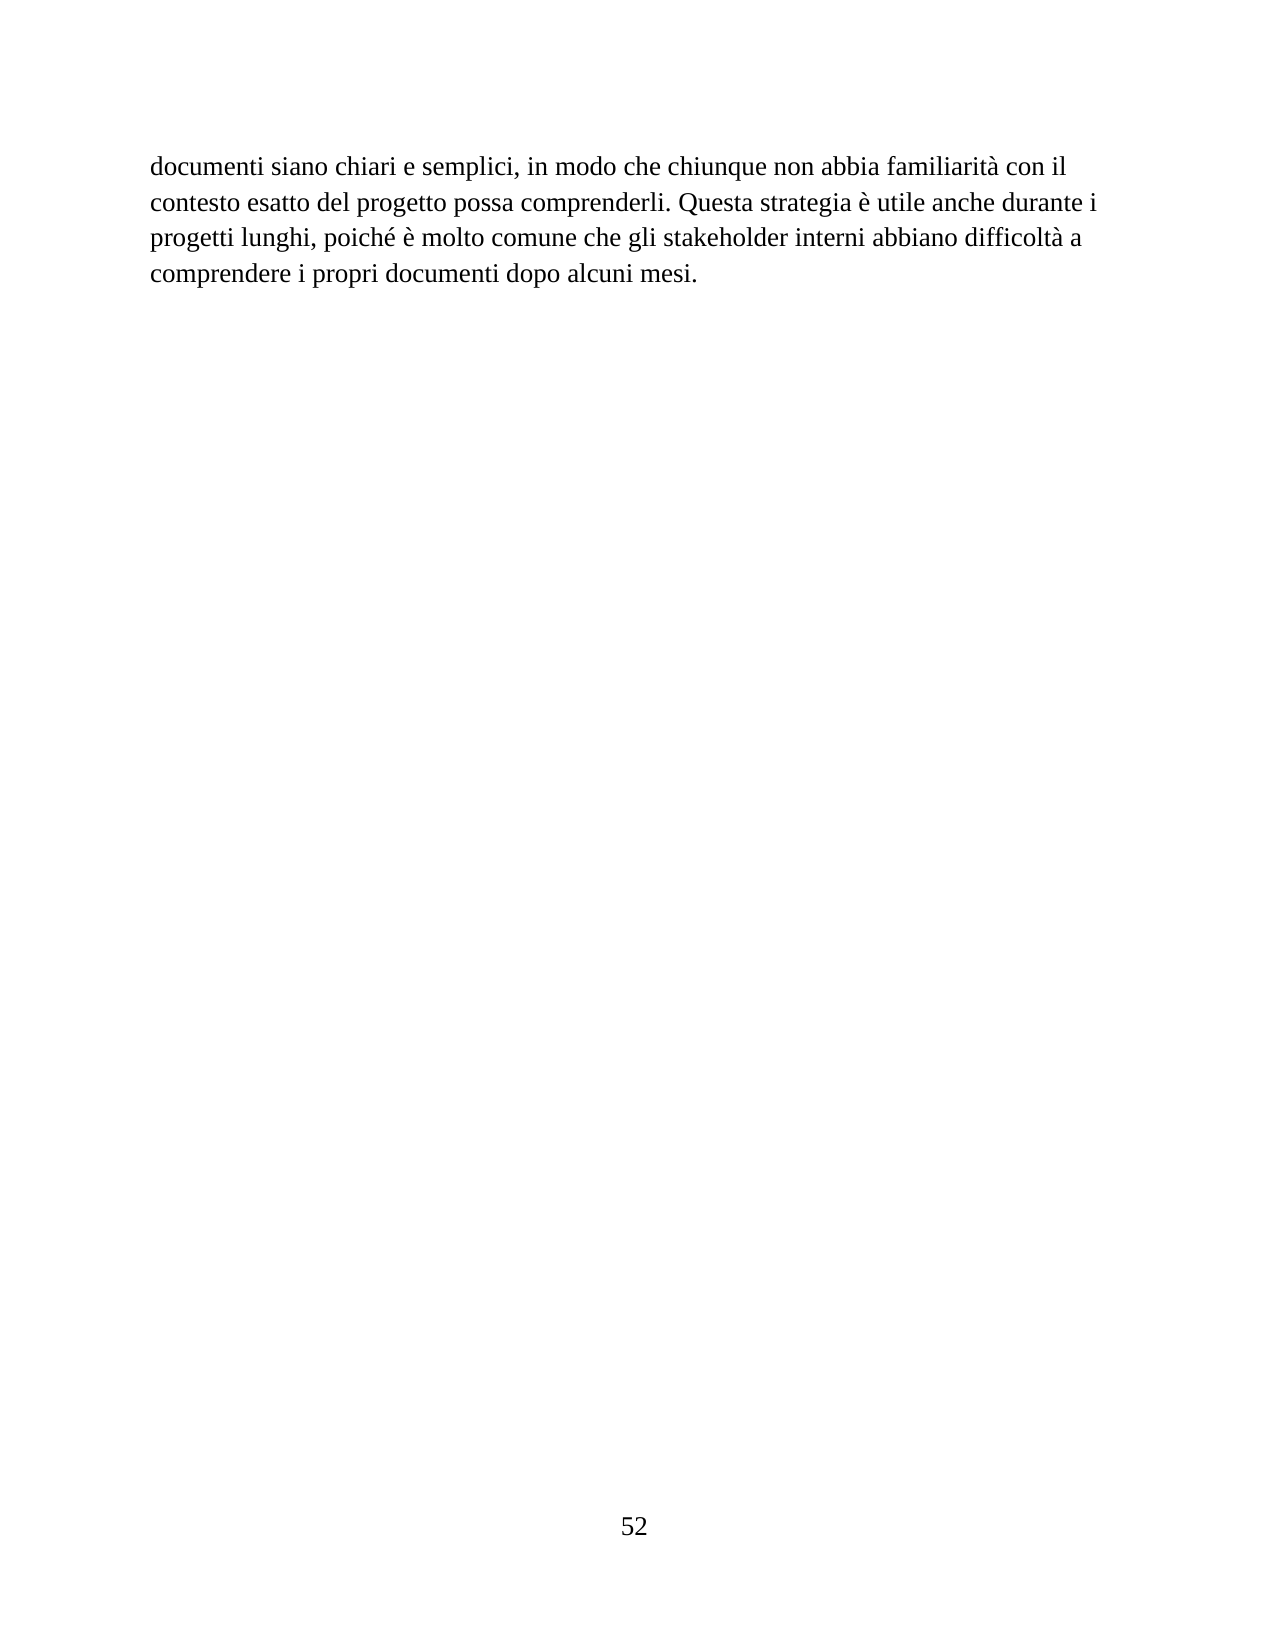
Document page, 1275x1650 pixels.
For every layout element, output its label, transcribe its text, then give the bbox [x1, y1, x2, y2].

text documenti siano chiari e semplici, in modo che chiunque non abbia familiarità con il contesto esatto del progetto possa comprenderli. Questa strategia è utile anche durante i progetti lunghi, poiché è molto comune che gli stakeholder interni abbiano difficoltà a comprendere i propri documenti dopo alcuni mesi. [150, 150, 1125, 288]
